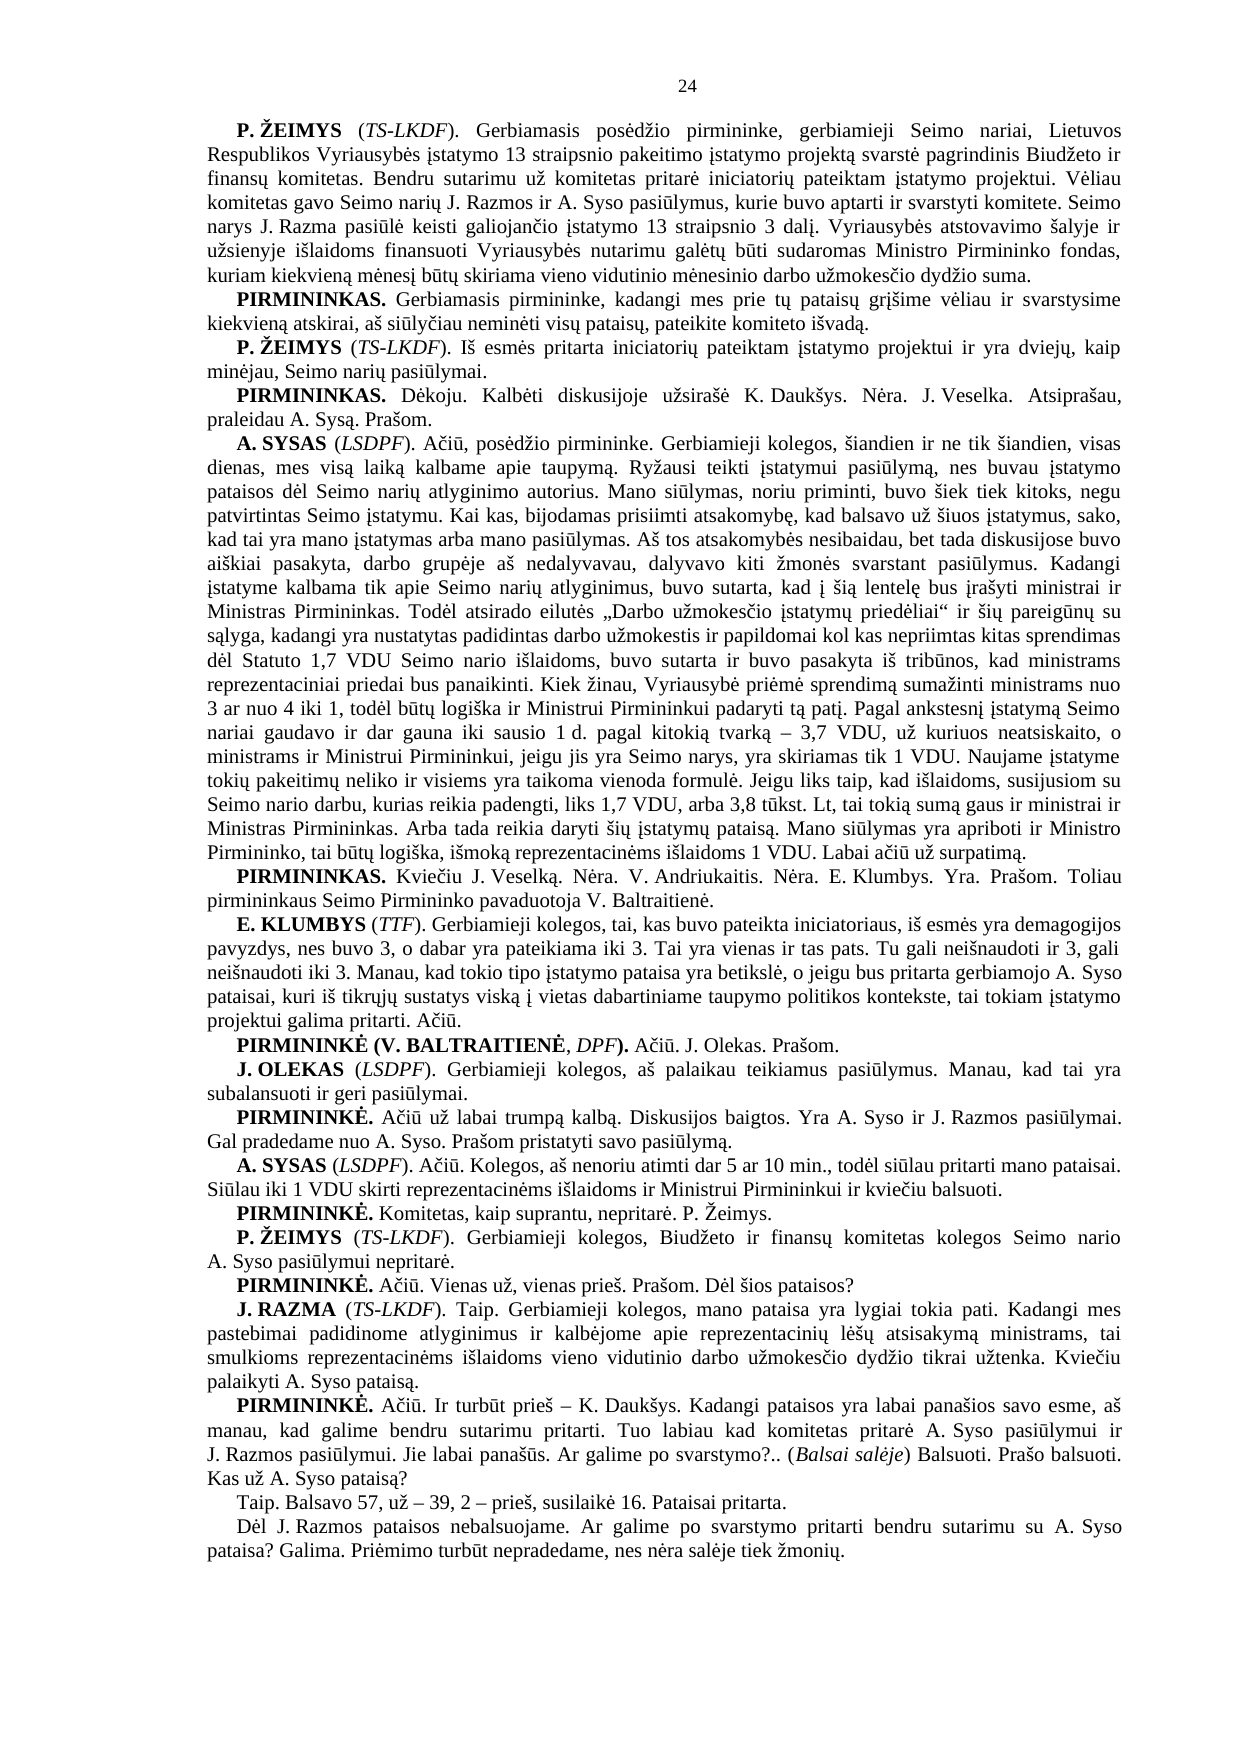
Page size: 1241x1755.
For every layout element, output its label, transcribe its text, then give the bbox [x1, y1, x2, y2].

text PIRMININKĖ. Ačiū. Vienas už, vienas prieš. Prašom. Dėl šios pataisos? [207, 1273, 1122, 1297]
text PIRMININKĖ. Ačiū už labai trumpą kalbą. Diskusijos baigtos. Yra A. Syso ir J. Razmos pasiūlymai. Gal pradedame nuo A. Syso. Prašom pristatyti savo pasiūlymą. [207, 1105, 1122, 1153]
text E. KLUMBYS (TTF). Gerbiamieji kolegos, tai, kas buvo pateikta iniciatoriaus, iš esmės yra demagogijos pavyzdys, nes buvo 3, o dabar yra pateikiama iki 3. Tai yra vienas ir tas pats. Tu gali neišnaudoti ir 3, gali neišnaudoti iki 3. Manau, kad tokio tipo įstatymo pataisa yra betikslė, o jeigu bus pritarta gerbiamojo A. Syso pataisai, kuri iš tikrųjų sustatys viską į vietas dabartiniame taupymo politikos kontekste, tai tokiam įstatymo projektui galima pritarti. Ačiū. [207, 912, 1122, 1032]
text P. ŽEIMYS (TS-LKDF). Gerbiamieji kolegos, Biudžeto ir finansų komitetas kolegos Seimo nario A. Syso pasiūlymui nepritarė. [207, 1225, 1122, 1273]
text J. RAZMA (TS-LKDF). Taip. Gerbiamieji kolegos, mano pataisa yra lygiai tokia pati. Kadangi mes pastebimai padidinome atlyginimus ir kalbėjome apie reprezentacinių lėšų atsisakymą ministrams, tai smulkioms reprezentacinėms išlaidoms vieno vidutinio darbo užmokesčio dydžio tikrai užtenka. Kviečiu palaikyti A. Syso pataisą. [207, 1297, 1122, 1393]
text P. ŽEIMYS (TS-LKDF). Gerbiamasis posėdžio pirmininke, gerbiamieji Seimo nariai, Lietuvos Respublikos Vyriausybės įstatymo 13 straipsnio pakeitimo įstatymo projektą svarstė pagrindinis Biudžeto ir finansų komitetas. Bendru sutarimu už komitetas pritarė iniciatorių pateiktam įstatymo projektui. Vėliau komitetas gavo Seimo narių J. Razmos ir A. Syso pasiūlymus, kurie buvo aptarti ir svarstyti komitete. Seimo narys J. Razma pasiūlė keisti galiojančio įstatymo 13 straipsnio 3 dalį. Vyriausybės atstovavimo šalyje ir užsienyje išlaidoms finansuoti Vyriausybės nutarimu galėtų būti sudaromas Ministro Pirmininko fondas, kuriam kiekvieną mėnesį būtų skiriama vieno vidutinio mėnesinio darbo užmokesčio dydžio suma. [207, 118, 1122, 287]
text J. OLEKAS (LSDPF). Gerbiamieji kolegos, aš palaikau teikiamus pasiūlymus. Manau, kad tai yra subalansuoti ir geri pasiūlymai. [207, 1057, 1122, 1105]
text PIRMININKAS. Gerbiamasis pirmininke, kadangi mes prie tų pataisų grįšime vėliau ir svarstysime kiekvieną atskirai, aš siūlyčiau neminėti visų pataisų, pateikite komiteto išvadą. [207, 287, 1122, 335]
text Dėl J. Razmos pataisos nebalsuojame. Ar galime po svarstymo pritarti bendru sutarimu su A. Syso pataisa? Galima. Priėmimo turbūt nepradedame, nes nėra salėje tiek žmonių. [207, 1514, 1122, 1562]
text PIRMININKAS. Kviečiu J. Veselką. Nėra. V. Andriukaitis. Nėra. E. Klumbys. Yra. Prašom. Toliau pirmininkaus Seimo Pirmininko pavaduotoja V. Baltraitienė. [207, 864, 1122, 912]
text PIRMININKĖ (V. BALTRAITIENĖ, DPF). Ačiū. J. Olekas. Prašom. [207, 1032, 1122, 1057]
text A. SYSAS (LSDPF). Ačiū. Kolegos, aš nenoriu atimti dar 5 ar 10 min., todėl siūlau pritarti mano pataisai. Siūlau iki 1 VDU skirti reprezentacinėms išlaidoms ir Ministrui Pirmininkui ir kviečiu balsuoti. [207, 1153, 1122, 1201]
text Taip. Balsavo 57, už – 39, 2 – prieš, susilaikė 16. Pataisai pritarta. [207, 1490, 1122, 1514]
text A. SYSAS (LSDPF). Ačiū, posėdžio pirmininke. Gerbiamieji kolegos, šiandien ir ne tik šiandien, visas dienas, mes visą laiką kalbame apie taupymą. Ryžausi teikti įstatymui pasiūlymą, nes buvau įstatymo pataisos dėl Seimo narių atlyginimo autorius. Mano siūlymas, noriu priminti, buvo šiek tiek kitoks, negu patvirtintas Seimo įstatymu. Kai kas, bijodamas prisiimti atsakomybę, kad balsavo už šiuos įstatymus, sako, kad tai yra mano įstatymas arba mano pasiūlymas. Aš tos atsakomybės nesibaidau, bet tada diskusijose buvo aiškiai pasakyta, darbo grupėje aš nedalyvavau, dalyvavo kiti žmonės svarstant pasiūlymus. Kadangi įstatyme kalbama tik apie Seimo narių atlyginimus, buvo sutarta, kad į šią lentelę bus įrašyti ministrai ir Ministras Pirmininkas. Todėl atsirado eilutės „Darbo užmokesčio įstatymų priedėliai“ ir šių pareigūnų su sąlyga, kadangi yra nustatytas padidintas darbo užmokestis ir papildomai kol kas nepriimtas kitas sprendimas dėl Statuto 1,7 VDU Seimo nario išlaidoms, buvo sutarta ir buvo pasakyta iš tribūnos, kad ministrams reprezentaciniai priedai bus panaikinti. Kiek žinau, Vyriausybė priėmė sprendimą sumažinti ministrams nuo 3 ar nuo 4 iki 1, todėl būtų logiška ir Ministrui Pirmininkui padaryti tą patį. Pagal ankstesnį įstatymą Seimo nariai gaudavo ir dar gauna iki sausio 1 d. pagal kitokią tvarką – 3,7 VDU, už kuriuos neatsiskaito, o ministrams ir Ministrui Pirmininkui, jeigu jis yra Seimo narys, yra skiriamas tik 1 VDU. Naujame įstatyme tokių pakeitimų neliko ir visiems yra taikoma vienoda formulė. Jeigu liks taip, kad išlaidoms, susijusiom su Seimo nario darbu, kurias reikia padengti, liks 1,7 VDU, arba 3,8 tūkst. Lt, tai tokią sumą gaus ir ministrai ir Ministras Pirmininkas. Arba tada reikia daryti šių įstatymų pataisą. Mano siūlymas yra apriboti ir Ministro Pirmininko, tai būtų logiška, išmoką reprezentacinėms išlaidoms 1 VDU. Labai ačiū už surpatimą. [207, 431, 1122, 864]
text P. ŽEIMYS (TS-LKDF). Iš esmės pritarta iniciatorių pateiktam įstatymo projektui ir yra dviejų, kaip minėjau, Seimo narių pasiūlymai. [207, 335, 1122, 383]
text PIRMININKĖ. Ačiū. Ir turbūt prieš – K. Daukšys. Kadangi pataisos yra labai panašios savo esme, aš manau, kad galime bendru sutarimu pritarti. Tuo labiau kad komitetas pritarė A. Syso pasiūlymui ir J. Razmos pasiūlymui. Jie labai panašūs. Ar galime po svarstymo?.. (Balsai salėje) Balsuoti. Prašo balsuoti. Kas už A. Syso pataisą? [207, 1393, 1122, 1490]
text PIRMININKAS. Dėkoju. Kalbėti diskusijoje užsirašė K. Daukšys. Nėra. J. Veselka. Atsiprašau, praleidau A. Sysą. Prašom. [207, 383, 1122, 431]
text PIRMININKĖ. Komitetas, kaip suprantu, nepritarė. P. Žeimys. [207, 1201, 1122, 1225]
